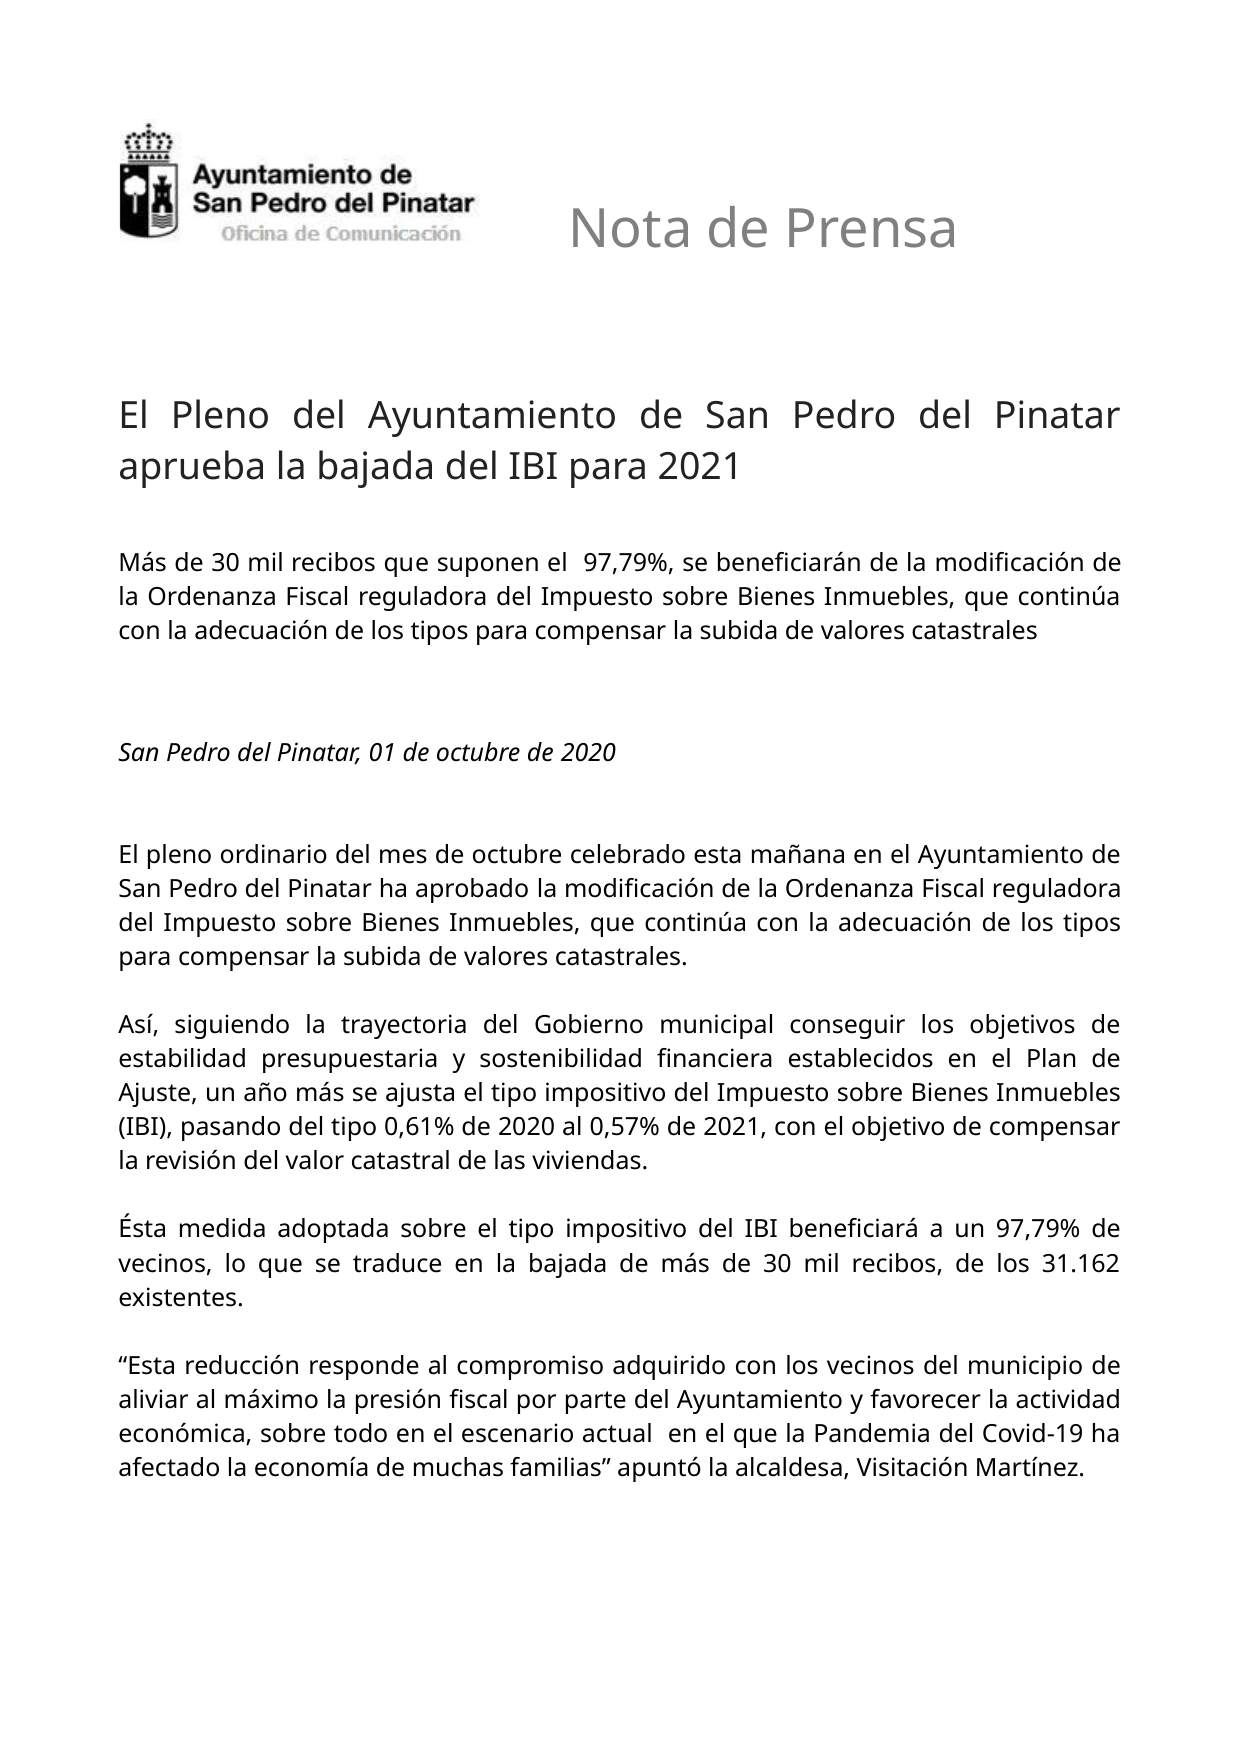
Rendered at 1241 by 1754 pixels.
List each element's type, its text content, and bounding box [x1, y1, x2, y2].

text Más de 30 mil recibos que suponen el 97,79%, se beneficiarán de la modificación de la Ordenanza Fiscal reguladora del Impuesto sobre Bienes Inmuebles, que continúa con la adecuación de los tipos para compensar la subida de valores catastrales [118, 544, 1122, 646]
text San Pedro del Pinatar, 01 de octubre de 2020 [118, 734, 1122, 768]
picture [119, 119, 558, 247]
text El Pleno del Ayuntamiento de San Pedro del Pinatar aprueba la bajada del IBI para 2021 [118, 388, 1122, 491]
text El pleno ordinario del mes de octubre celebrado esta mañana en el Ayuntamiento de San Pedro del Pinatar ha aprobado la modificación de la Ordenanza Fiscal reguladora del Impuesto sobre Bienes Inmuebles, que continúa con la adecuación de los tipos para compensar la subida de valores catastrales. [118, 836, 1122, 973]
text Nota de Prensa [118, 118, 1122, 264]
text Ésta medida adoptada sobre el tipo impositivo del IBI beneficiará a un 97,79% de vecinos, lo que se traduce en la bajada de más de 30 mil recibos, de los 31.162 existentes. [118, 1211, 1122, 1313]
text Así, siguiendo la trayectoria del Gobierno municipal conseguir los objetivos de estabilidad presupuestaria y sostenibilidad financiera establecidos en el Plan de Ajuste, un año más se ajusta el tipo impositivo del Impuesto sobre Bienes Inmuebles (IBI), pasando del tipo 0,61% de 2020 al 0,57% de 2021, con el objetivo de compensar la revisión del valor catastral de las viviendas. [118, 1007, 1122, 1177]
text “Esta reducción responde al compromiso adquirido con los vecinos del municipio de aliviar al máximo la presión fiscal por parte del Ayuntamiento y favorecer la actividad económica, sobre todo en el escenario actual en el que la Pandemia del Covid-19 ha afectado la economía de muchas familias” apuntó la alcaldesa, Visitación Martínez. [118, 1347, 1122, 1484]
